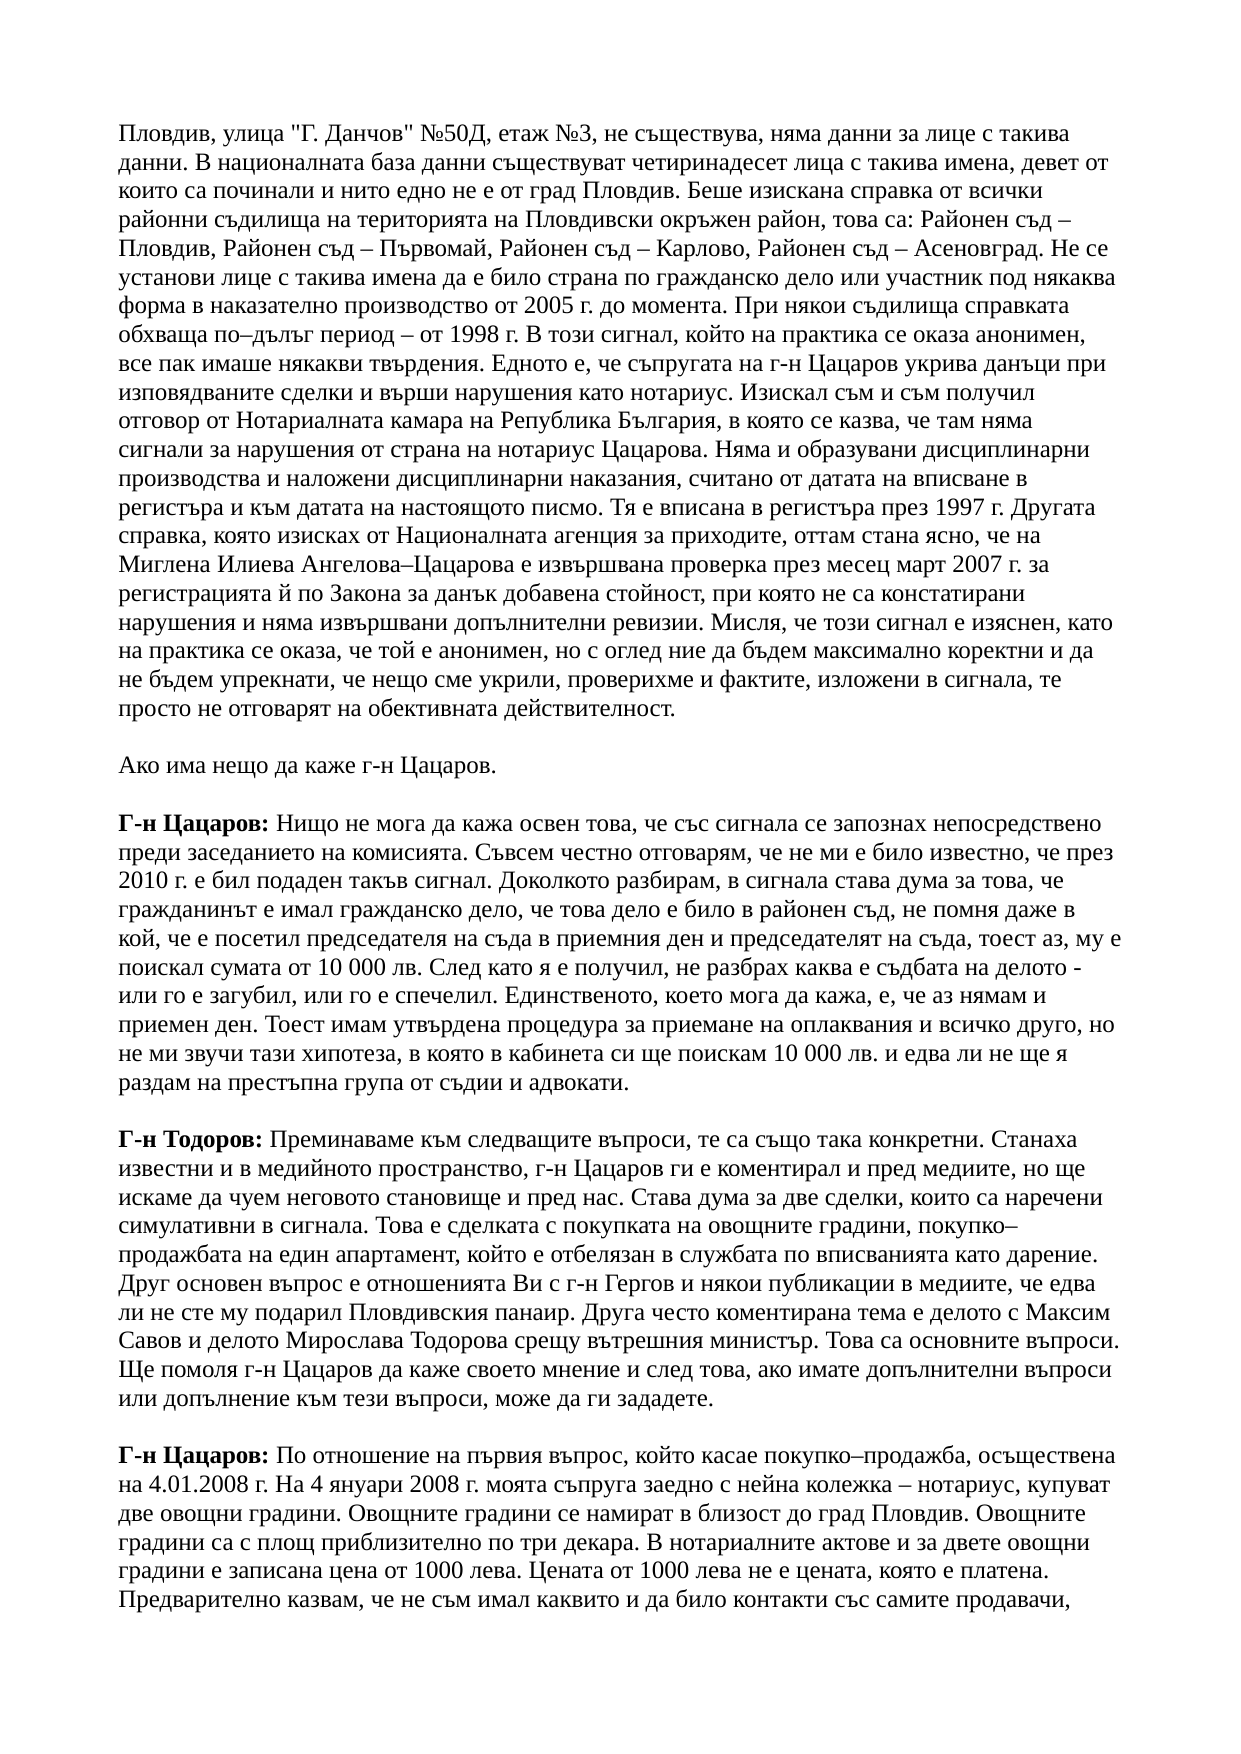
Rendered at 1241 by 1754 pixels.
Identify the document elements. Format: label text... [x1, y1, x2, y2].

text Пловдив, улица "Г. Данчов" №50Д, етаж №3, не съществува, няма данни за лице с такива данни. В националната база данни съществуват четиринадесет лица с такива имена, девет от които са починали и нито едно не е от град Пловдив. Беше изискана справка от всички районни съдилища на територията на Пловдивски окръжен район, това са: Районен съд – Пловдив, Районен съд – Първомай, Районен съд – Карлово, Районен съд – Асеновград. Не се установи лице с такива имена да е било страна по гражданско дело или участник под някаква форма в наказателно производство от 2005 г. до момента. При някои съдилища справката обхваща по–дълъг период – от 1998 г. В този сигнал, който на практика се оказа анонимен, все пак имаше някакви твърдения. Едното е, че съпругата на г-н Цацаров укрива данъци при изповядваните сделки и върши нарушения като нотариус. Изискал съм и съм получил отговор от Нотариалната камара на Република България, в която се казва, че там няма сигнали за нарушения от страна на нотариус Цацарова. Няма и образувани дисциплинарни производства и наложени дисциплинарни наказания, считано от датата на вписване в регистъра и към датата на настоящото писмо. Тя е вписана в регистъра през 1997 г. Другата справка, която изисках от Националната агенция за приходите, оттам стана ясно, че на Миглена Илиева Ангелова–Цацарова е извършвана проверка през месец март 2007 г. за регистрацията й по Закона за данък добавена стойност, при която не са констатирани нарушения и няма извършвани допълнителни ревизии. Мисля, че този сигнал е изяснен, като на практика се оказа, че той е анонимен, но с оглед ние да бъдем максимално коректни и да не бъдем упрекнати, че нещо сме укрили, проверихме и фактите, изложени в сигнала, те просто не отговарят на обективната действителност. Ако има нещо да каже г-н Цацаров. Г-н Цацаров: Нищо не мога да кажа освен това, че със сигнала се запознах непосредствено преди заседанието на комисията. Съвсем честно отговарям, че не ми е било известно, че през 2010 г. е бил подаден такъв сигнал. Доколкото разбирам, в сигнала става дума за това, че гражданинът е имал гражданско дело, че това дело е било в районен съд, не помня даже в кой, че е посетил председателя на съда в приемния ден и председателят на съда, тоест аз, му е поискал сумата от 10 000 лв. След като я е получил, не разбрах каква е съдбата на делото - или го е загубил, или го е спечелил. Единственото, което мога да кажа, е, че аз нямам и приемен ден. Тоест имам утвърдена процедура за приемане на оплаквания и всичко друго, но не ми звучи тази хипотеза, в която в кабинета си ще поискам 10 000 лв. и едва ли не ще я раздам на престъпна група от съдии и адвокати. Г-н Тодоров: Преминаваме към следващите въпроси, те са също така конкретни. Станаха известни и в медийното пространство, г-н Цацаров ги е коментирал и пред медиите, но ще искаме да чуем неговото становище и пред нас. Става дума за две сделки, които са наречени симулативни в сигнала. Това е сделката с покупката на овощните градини, покупко–продажбата на един апартамент, който е отбелязан в службата по вписванията като дарение. Друг основен въпрос е отношенията Ви с г-н Гергов и някои публикации в медиите, че едва ли не сте му подарил Пловдивския панаир. Друга често коментирана тема е делото с Максим Савов и делото Мирослава Тодорова срещу вътрешния министър. Това са основните въпроси. Ще помоля г-н Цацаров да каже своето мнение и след това, ако имате допълнителни въпроси или допълнение към тези въпроси, може да ги зададете. Г-н Цацаров: По отношение на първия въпрос, който касае покупко–продажба, осъществена на 4.01.2008 г. На 4 януари 2008 г. моята съпруга заедно с нейна колежка – нотариус, купуват две овощни градини. Овощните градини се намират в близост до град Пловдив. Овощните градини са с площ приблизително по три декара. В нотариалните актове и за двете овощни градини е записана цена от 1000 лева. Цената от 1000 лева не е цената, която е платена. Предварително казвам, че не съм имал каквито и да било контакти със самите продавачи, [118, 118, 1122, 1613]
